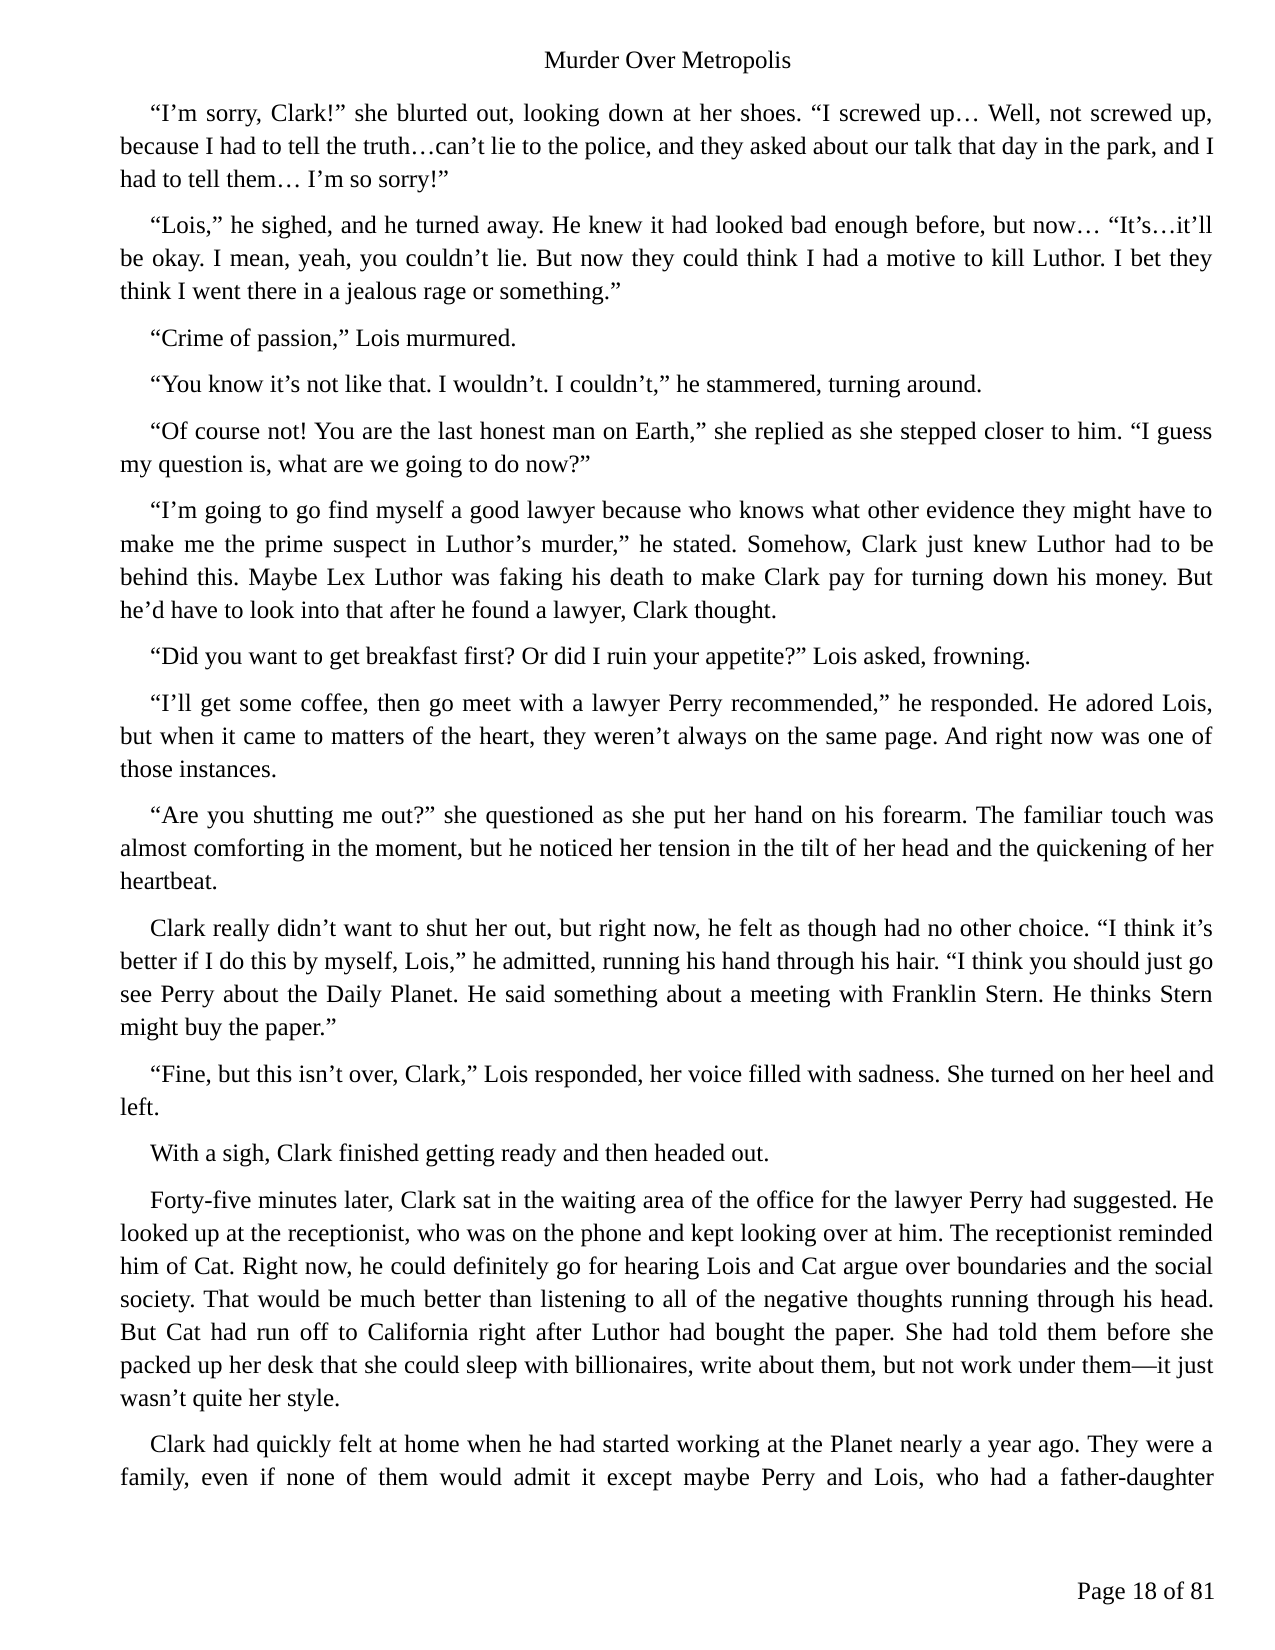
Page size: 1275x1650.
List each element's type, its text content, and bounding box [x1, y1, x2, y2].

text Forty-five minutes later, Clark sat in the waiting area of the office for the lawyer Perry had suggested. He looked up at the receptionist, who was on the phone and kept looking over at him. The receptionist reminded him of Cat. Right now, he could definitely go for hearing Lois and Cat argue over boundaries and the social society. That would be much better than listening to all of the negative thoughts running through his head. But Cat had run off to California right after Luthor had bought the paper. She had told them before she packed up her desk that she could sleep with billionaires, write about them, but not work under them—it just wasn’t quite her style. [120, 1185, 1215, 1412]
text “Crime of passion,” Lois murmured. [120, 323, 1215, 352]
text “Fine, but this isn’t over, Clark,” Lois responded, her voice filled with sadness. She turned on her heel and left. [120, 1059, 1215, 1120]
text “Are you shutting me out?” she questioned as she put her hand on his forearm. The familiar touch was almost comforting in the moment, but he noticed her tension in the tilt of her head and the quickening of her heartbeat. [120, 800, 1215, 895]
text Clark had quickly felt at home when he had started working at the Planet nearly a year ago. They were a family, even if none of them would admit it except maybe Perry and Lois, who had a father-daughter [120, 1429, 1215, 1491]
text “You know it’s not like that. I wouldn’t. I couldn’t,” he stammered, turning around. [120, 369, 1215, 398]
text “I’m going to go find myself a good lawyer because who knows what other evidence they might have to make me the prime suspect in Luthor’s murder,” he stated. Somehow, Clark just knew Luthor had to be behind this. Maybe Lex Luthor was faking his death to make Clark pay for turning down his money. But he’d have to look into that after he found a lawyer, Clark thought. [120, 496, 1215, 623]
text “I’m sorry, Clark!” she blurted out, looking down at her shoes. “I screwed up… Well, not screwed up, because I had to tell the truth…can’t lie to the police, and they asked about our talk that day in the park, and I had to tell them… I’m so sorry!” [120, 98, 1215, 192]
text “Lois,” he sighed, and he turned away. He knew it had looked bad enough before, but now… “It’s…it’ll be okay. I mean, yeah, you couldn’t lie. But now they could think I had a motive to kill Luthor. I bet they think I went there in a jealous rage or something.” [120, 210, 1215, 305]
text “Did you want to get breakfast first? Or did I ruin your appetite?” Lois asked, frowning. [120, 641, 1215, 670]
text With a sigh, Clark finished getting ready and then headed out. [120, 1138, 1215, 1167]
text Clark really didn’t want to shut her out, but right now, he felt as though had no other choice. “I think it’s better if I do this by myself, Lois,” he admitted, running his hand through his hair. “I think you should just go see Perry about the Daily Planet. He said something about a meeting with Franklin Stern. He thinks Stern might buy the paper.” [120, 913, 1215, 1041]
text “I’ll get some coffee, then go meet with a lawyer Perry recommended,” he responded. He adored Lois, but when it came to matters of the heart, they weren’t always on the same page. And right now was one of those instances. [120, 688, 1215, 783]
text “Of course not! You are the last honest man on Earth,” she replied as she stepped closer to him. “I guess my question is, what are we going to do now?” [120, 416, 1215, 478]
